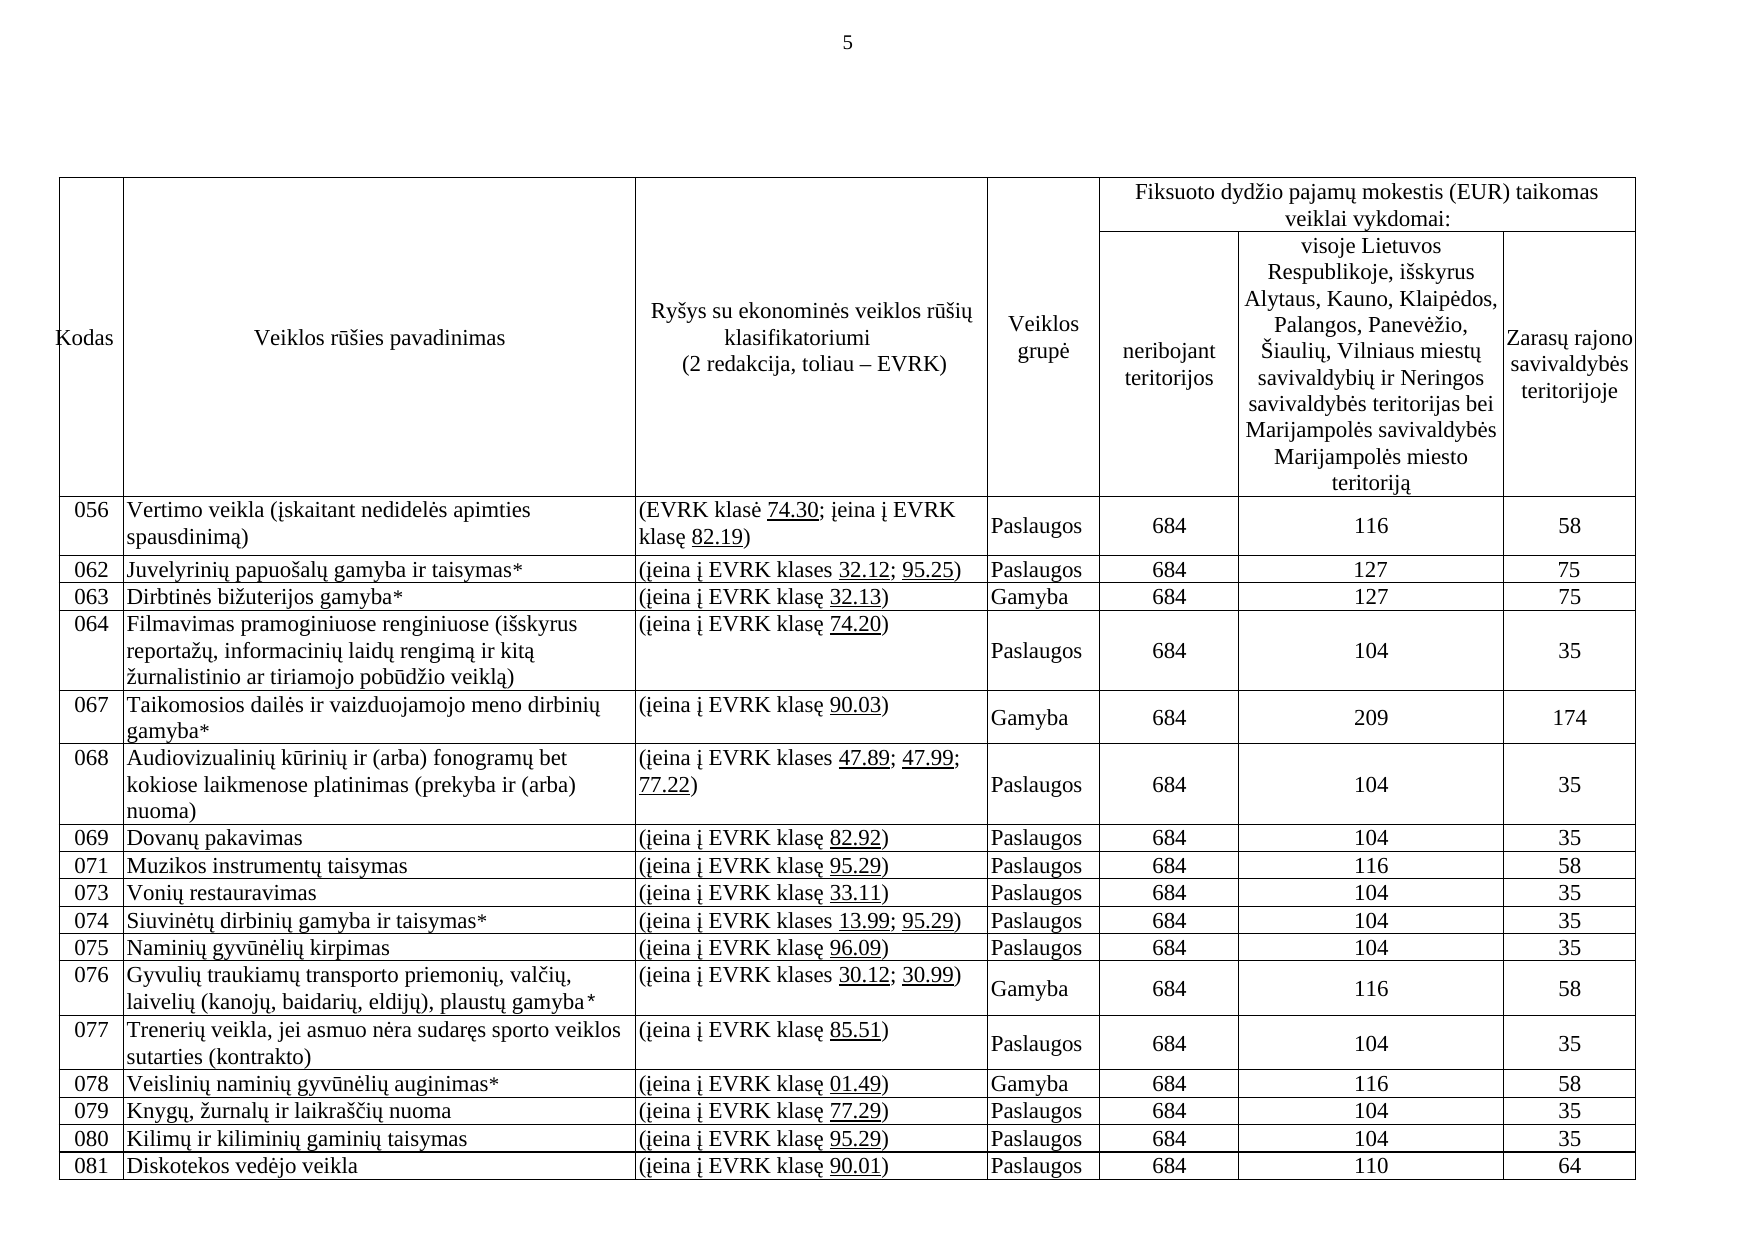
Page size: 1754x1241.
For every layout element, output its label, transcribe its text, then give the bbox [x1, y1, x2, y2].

table_cell Juvelyrinių papuošalų gamyba ir taisymas* [124, 556, 635, 582]
table_cell 080 [60, 1125, 123, 1151]
table_cell Siuvinėtų dirbinių gamyba ir taisymas* [124, 907, 635, 933]
table_cell Filmavimas pramoginiuose renginiuose (išskyrus reportažų, informacinių laidų rengimą ir kitą žurnalistinio ar tiriamojo pobūdžio veiklą) [124, 611, 635, 689]
table_cell 684 [1100, 744, 1238, 823]
table_cell 078 [60, 1070, 123, 1097]
table_cell 116 [1239, 1070, 1503, 1097]
table_cell 069 [60, 825, 123, 851]
table_cell (įeina į EVRK klasę 90.03) [636, 691, 987, 743]
table_cell 58 [1504, 1070, 1635, 1097]
table_cell 684 [1100, 1153, 1238, 1179]
table_cell 127 [1239, 556, 1503, 582]
table_cell (įeina į EVRK klasę 33.11) [636, 879, 987, 906]
table_cell (įeina į EVRK klasę 90.01) [636, 1153, 987, 1179]
table_cell Paslaugos [988, 556, 1099, 582]
table_header Fiksuoto dydžio pajamų mokestis (EUR) taikomas veiklai vykdomai: [1100, 178, 1635, 231]
table_cell 75 [1504, 556, 1635, 582]
table_cell (EVRK klasė 74.30; įeina į EVRK klasę 82.19) [636, 497, 987, 555]
table_cell (įeina į EVRK klasę 77.29) [636, 1098, 987, 1124]
table_cell 684 [1100, 556, 1238, 582]
table_cell Knygų, žurnalų ir laikraščių nuoma [124, 1098, 635, 1124]
table_cell 081 [60, 1153, 123, 1179]
table_cell 104 [1239, 744, 1503, 823]
table_cell Paslaugos [988, 852, 1099, 878]
table_cell Kilimų ir kiliminių gaminių taisymas [124, 1125, 635, 1151]
table_cell Gamyba [988, 583, 1099, 609]
table_cell Paslaugos [988, 744, 1099, 823]
table_cell 35 [1504, 879, 1635, 906]
table_cell Paslaugos [988, 497, 1099, 555]
table_cell Paslaugos [988, 907, 1099, 933]
table_cell 58 [1504, 852, 1635, 878]
table_cell 068 [60, 744, 123, 823]
table_cell 64 [1504, 1153, 1635, 1179]
table_cell 684 [1100, 961, 1238, 1015]
table_cell 35 [1504, 934, 1635, 960]
table_cell 35 [1504, 744, 1635, 823]
table_header Veiklos rūšies pavadinimas [124, 178, 635, 496]
table_cell Paslaugos [988, 1016, 1099, 1069]
table_cell 684 [1100, 1016, 1238, 1069]
table_cell (įeina į EVRK klasę 01.49) [636, 1070, 987, 1097]
table_cell 063 [60, 583, 123, 609]
table_header Ryšys su ekonominės veiklos rūšių klasifikatoriumi (2 redakcija, toliau – EVRK) [636, 178, 987, 496]
table_cell 077 [60, 1016, 123, 1069]
table_cell 104 [1239, 1016, 1503, 1069]
table_cell (įeina į EVRK klasę 85.51) [636, 1016, 987, 1069]
table_cell 073 [60, 879, 123, 906]
table_cell (įeina į EVRK klases 47.89; 47.99; 77.22) [636, 744, 987, 823]
table_cell Taikomosios dailės ir vaizduojamojo meno dirbinių gamyba* [124, 691, 635, 743]
table_cell (įeina į EVRK klasę 95.29) [636, 852, 987, 878]
table_cell 35 [1504, 825, 1635, 851]
table_cell 079 [60, 1098, 123, 1124]
table_cell 684 [1100, 1098, 1238, 1124]
table_cell 074 [60, 907, 123, 933]
table_cell (įeina į EVRK klasę 32.13) [636, 583, 987, 609]
table_cell 35 [1504, 611, 1635, 689]
table_header Veiklos grupė [988, 178, 1099, 496]
table_cell Vonių restauravimas [124, 879, 635, 906]
table_cell 076 [60, 961, 123, 1015]
table_cell 104 [1239, 1125, 1503, 1151]
table_cell 116 [1239, 852, 1503, 878]
table_cell Paslaugos [988, 611, 1099, 689]
table_cell 104 [1239, 611, 1503, 689]
table_cell 174 [1504, 691, 1635, 743]
table_cell 58 [1504, 961, 1635, 1015]
table_cell Dirbtinės bižuterijos gamyba* [124, 583, 635, 609]
table_cell 58 [1504, 497, 1635, 555]
table_cell (įeina į EVRK klasę 96.09) [636, 934, 987, 960]
table_cell Paslaugos [988, 1153, 1099, 1179]
table_cell Paslaugos [988, 825, 1099, 851]
table_cell 116 [1239, 497, 1503, 555]
table_cell 684 [1100, 934, 1238, 960]
table_cell 104 [1239, 1098, 1503, 1124]
table_cell 684 [1100, 611, 1238, 689]
table_cell Paslaugos [988, 1125, 1099, 1151]
table_cell Paslaugos [988, 934, 1099, 960]
table_cell Veislinių naminių gyvūnėlių auginimas* [124, 1070, 635, 1097]
table_cell (įeina į EVRK klases 13.99; 95.29) [636, 907, 987, 933]
table_cell neribojant teritorijos [1100, 232, 1238, 496]
table_cell Paslaugos [988, 1098, 1099, 1124]
table_cell 75 [1504, 583, 1635, 609]
table_cell Diskotekos vedėjo veikla [124, 1153, 635, 1179]
table_cell Paslaugos [988, 879, 1099, 906]
table_header Kodas [60, 178, 123, 496]
table_cell 35 [1504, 1098, 1635, 1124]
table_cell (įeina į EVRK klasę 82.92) [636, 825, 987, 851]
table_cell 104 [1239, 934, 1503, 960]
table_cell 684 [1100, 1070, 1238, 1097]
table_cell 067 [60, 691, 123, 743]
table_cell 684 [1100, 907, 1238, 933]
table_cell (įeina į EVRK klases 32.12; 95.25) [636, 556, 987, 582]
table_cell 110 [1239, 1153, 1503, 1179]
table_cell 064 [60, 611, 123, 689]
table_cell 056 [60, 497, 123, 555]
table_cell (įeina į EVRK klasę 74.20) [636, 611, 987, 689]
table_cell 075 [60, 934, 123, 960]
table_cell Vertimo veikla (įskaitant nedidelės apimties spausdinimą) [124, 497, 635, 555]
table_cell 684 [1100, 852, 1238, 878]
table_cell 684 [1100, 825, 1238, 851]
table_cell (įeina į EVRK klasę 95.29) [636, 1125, 987, 1151]
table_cell 684 [1100, 497, 1238, 555]
table_cell 071 [60, 852, 123, 878]
table_cell 684 [1100, 1125, 1238, 1151]
table_cell Trenerių veikla, jei asmuo nėra sudaręs sporto veiklos sutarties (kontrakto) [124, 1016, 635, 1069]
table_cell 35 [1504, 1016, 1635, 1069]
table_cell 104 [1239, 879, 1503, 906]
table_cell 127 [1239, 583, 1503, 609]
table_cell Gamyba [988, 691, 1099, 743]
table_cell Naminių gyvūnėlių kirpimas [124, 934, 635, 960]
table_cell Zarasų rajono savivaldybės teritorijoje [1504, 232, 1635, 496]
table_cell 684 [1100, 691, 1238, 743]
table_cell 684 [1100, 879, 1238, 906]
table_cell 684 [1100, 583, 1238, 609]
table_cell 062 [60, 556, 123, 582]
table_cell Muzikos instrumentų taisymas [124, 852, 635, 878]
table_cell (įeina į EVRK klases 30.12; 30.99) [636, 961, 987, 1015]
table_cell Gamyba [988, 961, 1099, 1015]
table_cell 116 [1239, 961, 1503, 1015]
table_cell 209 [1239, 691, 1503, 743]
table_cell 35 [1504, 907, 1635, 933]
table_cell Gyvulių traukiamų transporto priemonių, valčių, laivelių (kanojų, baidarių, eldijų), plaustų gamyba* [124, 961, 635, 1015]
table_cell Audiovizualinių kūrinių ir (arba) fonogramų bet kokiose laikmenose platinimas (prekyba ir (arba) nuoma) [124, 744, 635, 823]
table_cell 104 [1239, 825, 1503, 851]
table_cell Dovanų pakavimas [124, 825, 635, 851]
table_cell 35 [1504, 1125, 1635, 1151]
table_cell Gamyba [988, 1070, 1099, 1097]
table_cell visoje Lietuvos Respublikoje, išskyrus Alytaus, Kauno, Klaipėdos, Palangos, Panevėžio, Šiaulių, Vilniaus miestų savivaldybių ir Neringos savivaldybės teritorijas bei Marijampolės savivaldybės Marijampolės miesto teritoriją [1239, 232, 1503, 496]
table_cell 104 [1239, 907, 1503, 933]
